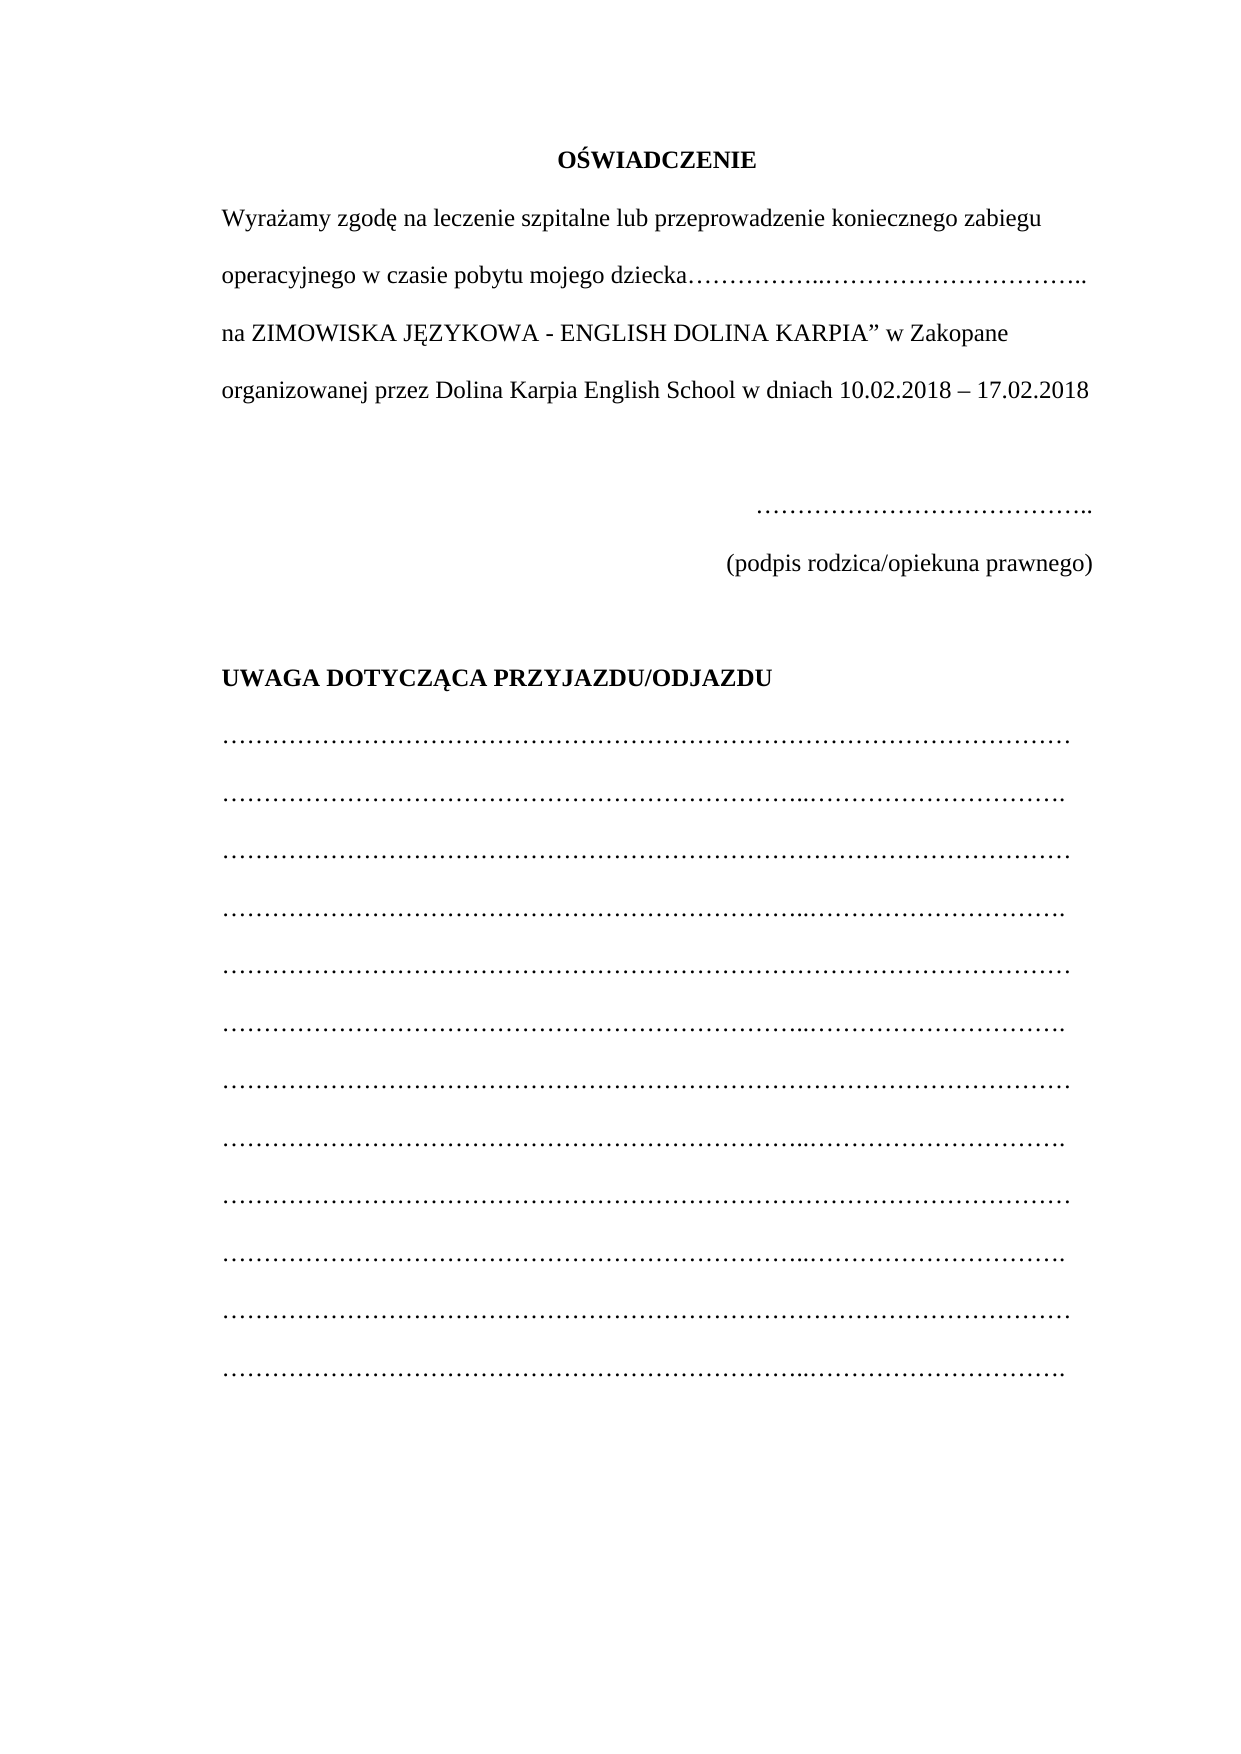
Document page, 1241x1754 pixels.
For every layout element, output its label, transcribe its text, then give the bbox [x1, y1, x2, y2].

text na ZIMOWISKA JĘZYKOWA - ENGLISH DOLINA KARPIA” w Zakopane organizowanej przez Dolina Karpia English School w dniach 10.02.2018 – 17.02.2018 [221, 318, 1093, 404]
text ………………………………………………………………………………………………………………………………………………………..………………………….………………………………………………………………………………………………………………………………………………………..………………………….………………………………………………………………………………………………………………………………………………………..………………………….………………………………………………………………………………………………………………………………………………………..………………………….………………………………………………………………………………………………………………………………………………………..………………………….………………………………………………………………………………………………………………………………………………………..…………………………. [221, 720, 1093, 1382]
text OŚWIADCZENIE [221, 145, 1093, 174]
text (podpis rodzica/opiekuna prawnego) [221, 548, 1093, 577]
text UWAGA DOTYCZĄCA PRZYJAZDU/ODJAZDU [221, 663, 1093, 692]
text Wyrażamy zgodę na leczenie szpitalne lub przeprowadzenie koniecznego zabiegu [221, 203, 1093, 232]
text ………………………………….. [221, 490, 1093, 519]
text operacyjnego w czasie pobytu mojego dziecka……………..………………………….. [221, 260, 1093, 289]
